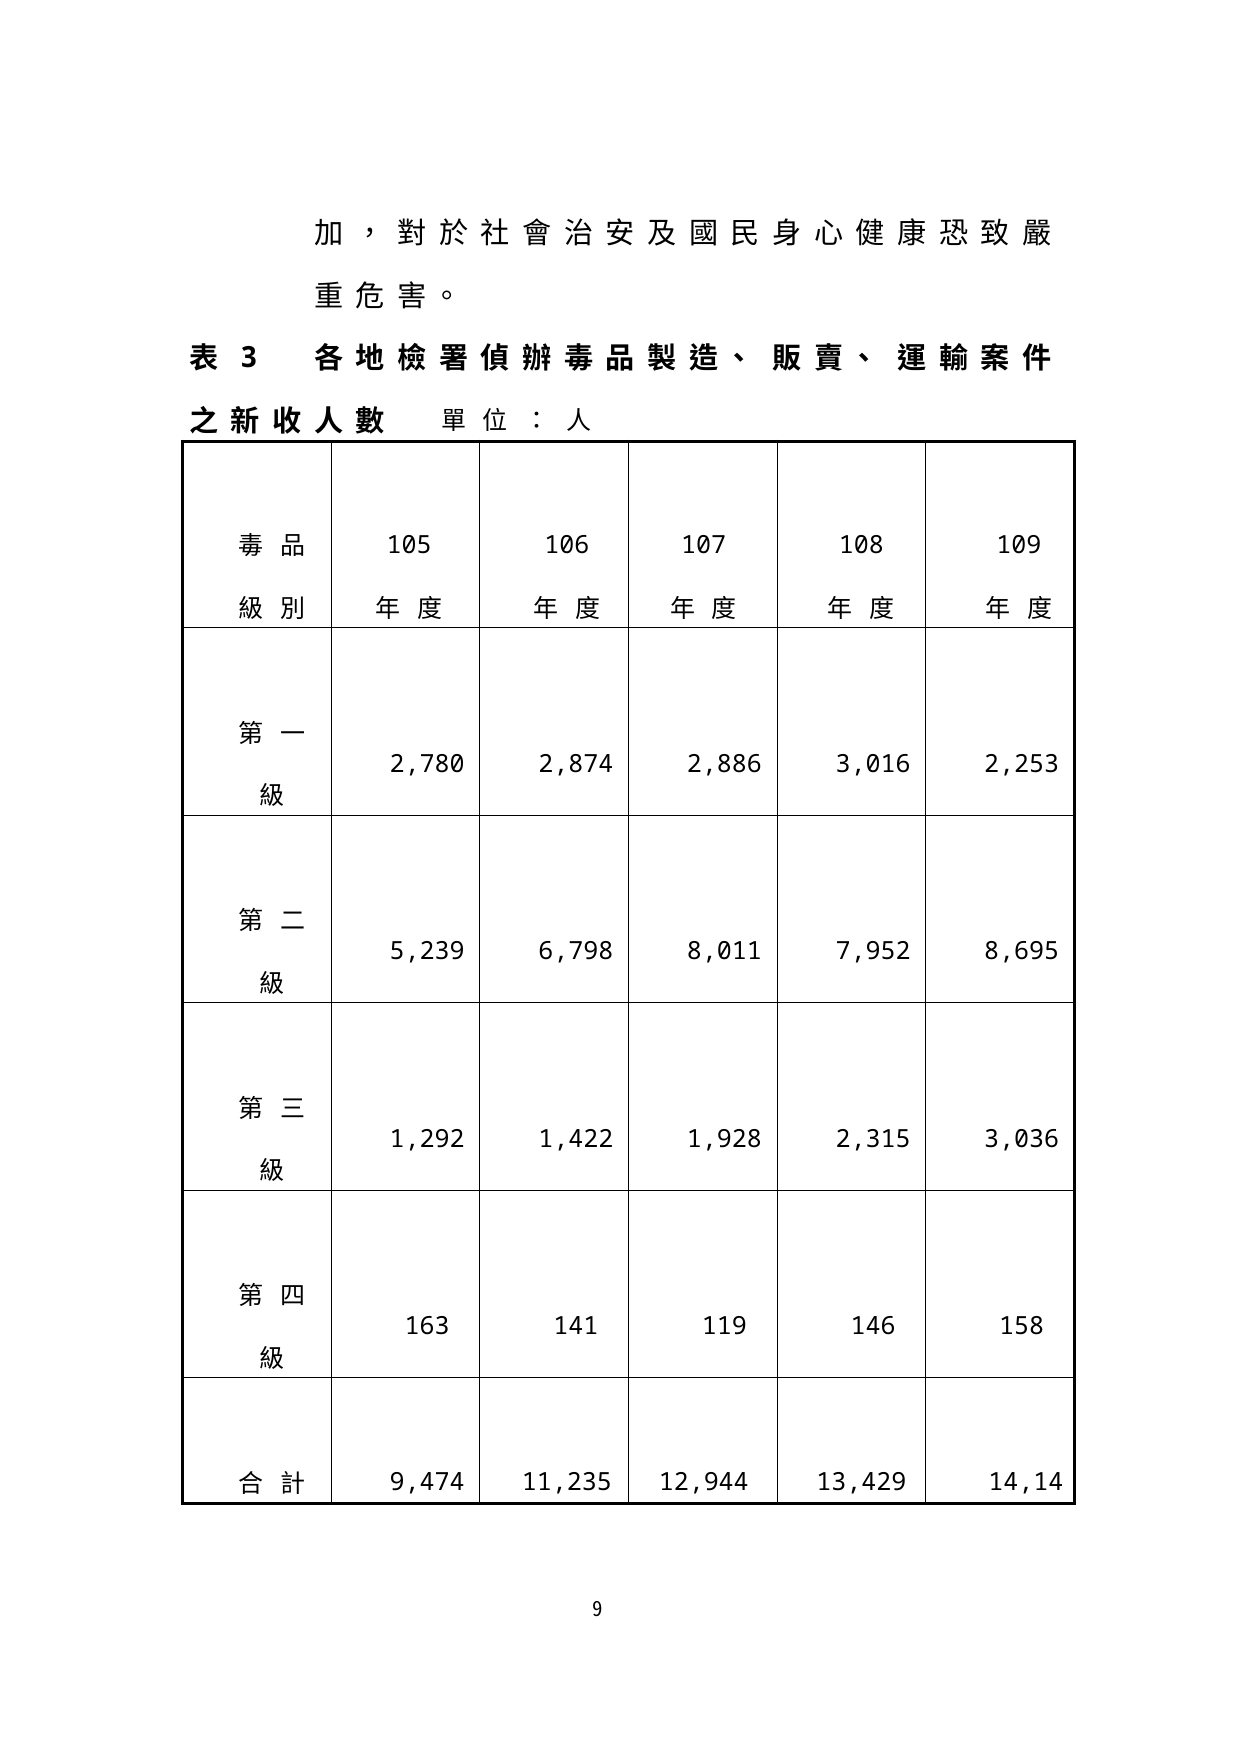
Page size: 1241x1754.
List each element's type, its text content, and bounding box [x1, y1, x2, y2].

table_cell 158 [926, 1191, 1073, 1377]
table_cell 8,011 [629, 816, 777, 1002]
table_cell 9,474 [332, 1378, 479, 1502]
table_cell 2,874 [480, 628, 628, 814]
table_cell 8,695 [926, 816, 1073, 1002]
text 表3 各地檢署偵辦毒品製造、販賣、運輸案件之新收人數 單位：人 [183, 314, 1058, 439]
table_cell 11,235 [480, 1378, 628, 1502]
table_cell 119 [629, 1191, 777, 1377]
table_cell 3,016 [778, 628, 925, 814]
table_cell 1,292 [332, 1003, 479, 1189]
table_cell 第一級 [184, 628, 331, 814]
table_cell 163 [332, 1191, 479, 1377]
table_cell 146 [778, 1191, 925, 1377]
table_header 107年度 [629, 443, 777, 627]
table_header 毒品級別 [184, 443, 331, 627]
table_cell 第二級 [184, 816, 331, 1002]
table_cell 13,429 [778, 1378, 925, 1502]
table_header 106年度 [480, 443, 628, 627]
text 加，對於社會治安及國民身心健康恐致嚴重危害。 [271, 189, 1058, 314]
table_cell 2,886 [629, 628, 777, 814]
table_cell 7,952 [778, 816, 925, 1002]
table_cell 5,239 [332, 816, 479, 1002]
table_cell 2,315 [778, 1003, 925, 1189]
table_cell 3,036 [926, 1003, 1073, 1189]
table_cell 合計 [184, 1378, 331, 1502]
table_cell 2,780 [332, 628, 479, 814]
table_cell 1,422 [480, 1003, 628, 1189]
table_cell 6,798 [480, 816, 628, 1002]
table_header 108年度 [778, 443, 925, 627]
table_cell 第四級 [184, 1191, 331, 1377]
table_cell 第三級 [184, 1003, 331, 1189]
table_cell 12,944 [629, 1378, 777, 1502]
table_cell 14,14 [926, 1378, 1073, 1502]
table_cell 1,928 [629, 1003, 777, 1189]
table_header 105年度 [332, 443, 479, 627]
table_cell 141 [480, 1191, 628, 1377]
table_cell 2,253 [926, 628, 1073, 814]
table_header 109年度 [926, 443, 1073, 627]
